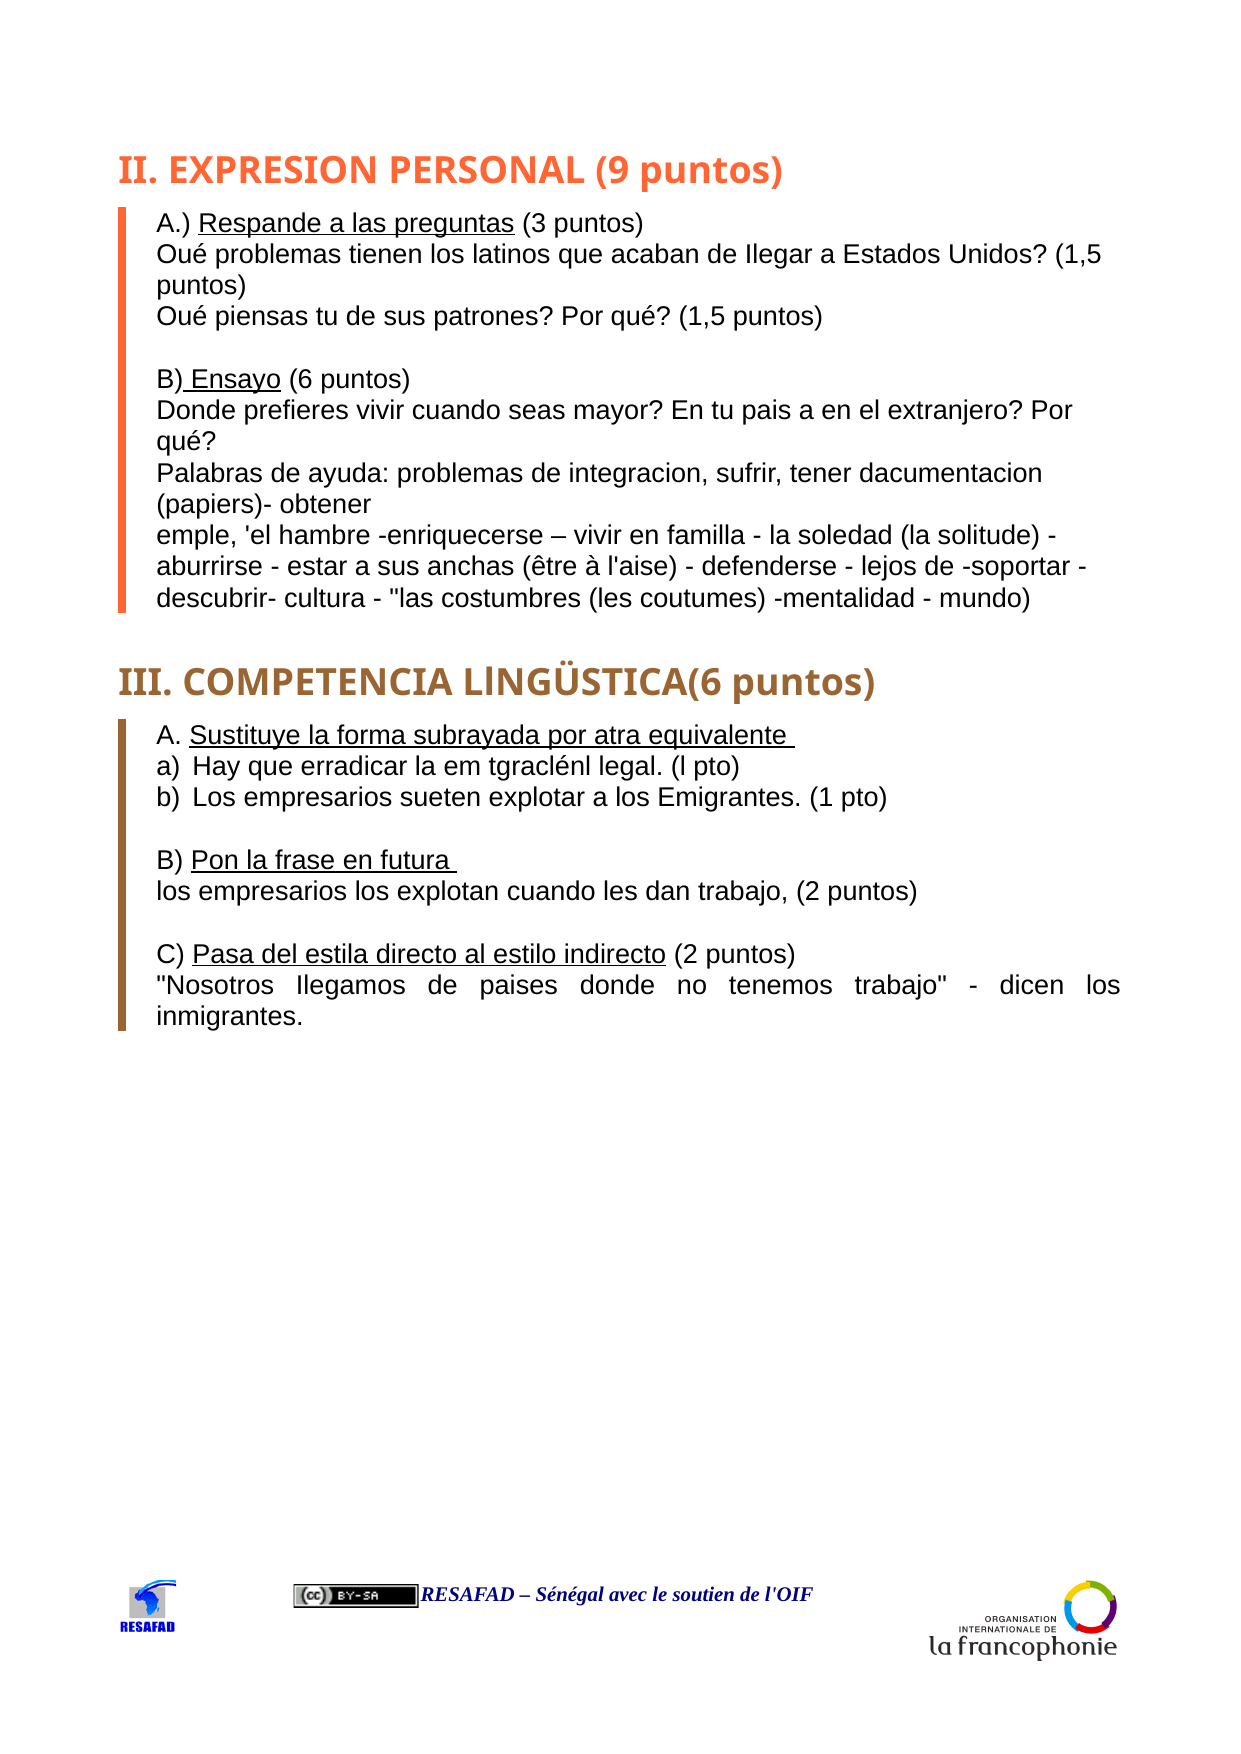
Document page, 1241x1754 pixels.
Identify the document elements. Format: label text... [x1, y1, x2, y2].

picture [293, 1584, 419, 1608]
text C) Pasa del estila directo al estilo indirecto (2 puntos) [126, 938, 1122, 969]
text Donde prefieres vivir cuando seas mayor? En tu pais a en el extranjero? Por qué? [126, 394, 1122, 457]
text Oué problemas tienen los latinos que acaban de Ilegar a Estados Unidos? (1,5 puntos) [126, 238, 1122, 300]
text Palabras de ayuda: problemas de integracion, sufrir, tener dacumentacion (papiers)- obtener [126, 457, 1122, 519]
picture [120, 1580, 177, 1632]
text los empresarios los explotan cuando les dan trabajo, (2 puntos) [126, 875, 1122, 906]
text B) Ensayo (6 puntos) [126, 363, 1122, 394]
text Oué piensas tu de sus patrones? Por qué? (1,5 puntos) [126, 300, 1122, 332]
text "Nosotros Ilegamos de paises donde no tenemos trabajo" - dicen los inmigrantes. [126, 969, 1122, 1031]
text B) Pon la frase en futura [126, 844, 1122, 875]
text a) Hay que erradicar la em tgraclénl legal. (l pto) [126, 750, 1122, 781]
text b) Los empresarios sueten explotar a los Emigrantes. (1 pto) [126, 781, 1122, 813]
text A. Sustituye la forma subrayada por atra equivalente [126, 719, 1122, 750]
text emple, 'el hambre -enriquecerse – vivir en familla - la soledad (la solitude) - aburrirse - estar a sus anchas (être à l'aise) - defenderse - lejos de -soportar - descubrir- cultura - "las costumbres (les coutumes) -mentalidad - mundo) [126, 519, 1122, 613]
text A.) Respande a las preguntas (3 puntos) [126, 207, 1122, 238]
subtitle II. EXPRESION PERSONAL (9 puntos) [118, 143, 1122, 194]
subtitle III. COMPETENCIA LlNGÜSTICA(6 puntos) [118, 655, 1122, 706]
picture [922, 1578, 1124, 1668]
